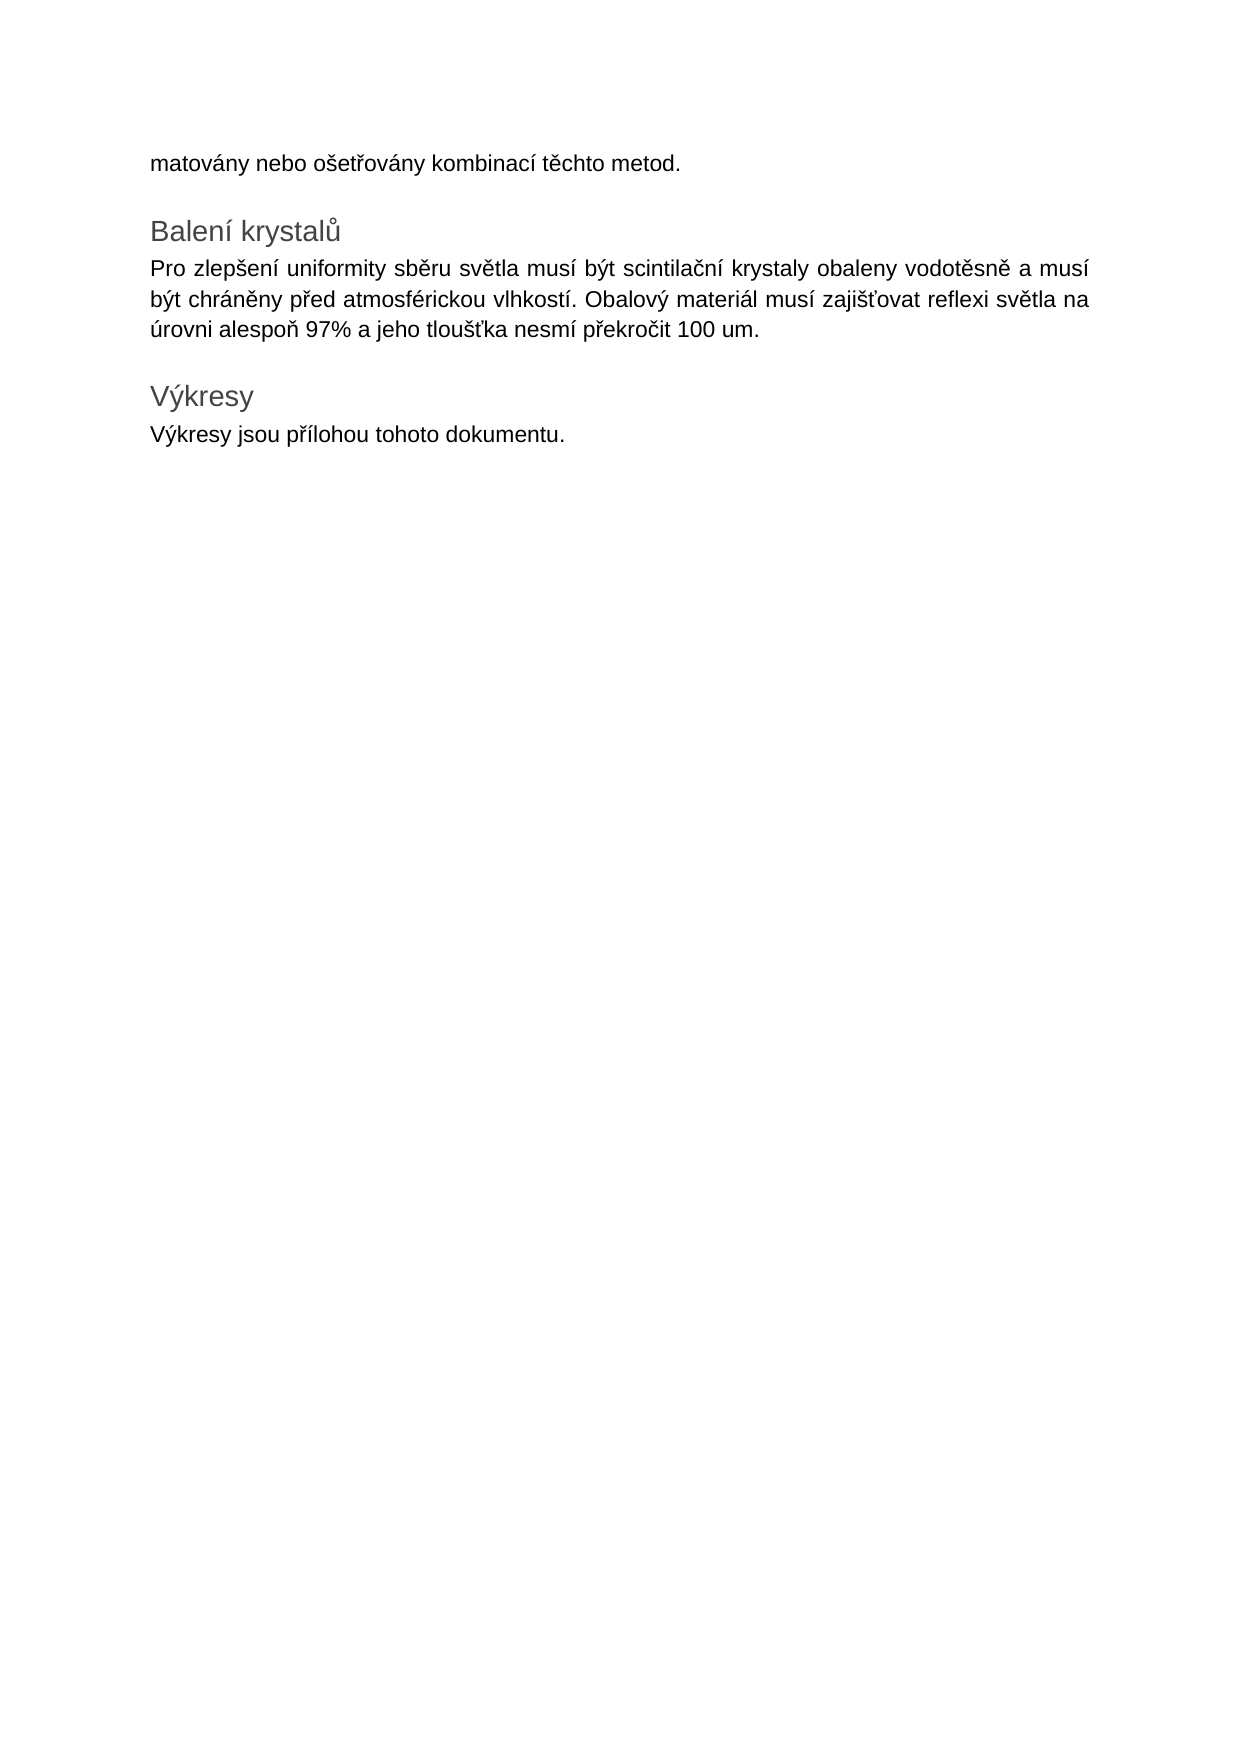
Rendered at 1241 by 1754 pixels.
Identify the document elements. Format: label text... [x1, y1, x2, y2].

subtitle Výkresy [150, 379, 1090, 413]
subtitle Balení krystalů [150, 213, 1090, 247]
text matovány nebo ošetřovány kombinací těchto metod. [150, 150, 1090, 176]
text Pro zlepšení uniformity sběru světla musí být scintilační krystaly obaleny vodotěsně a musí být chráněny před atmosférickou vlhkostí. Obalový materiál musí zajišťovat reflexi světla na úrovni alespoň 97% a jeho tloušťka nesmí překročit 100 um. [150, 255, 1090, 342]
text Výkresy jsou přílohou tohoto dokumentu. [150, 421, 1090, 448]
